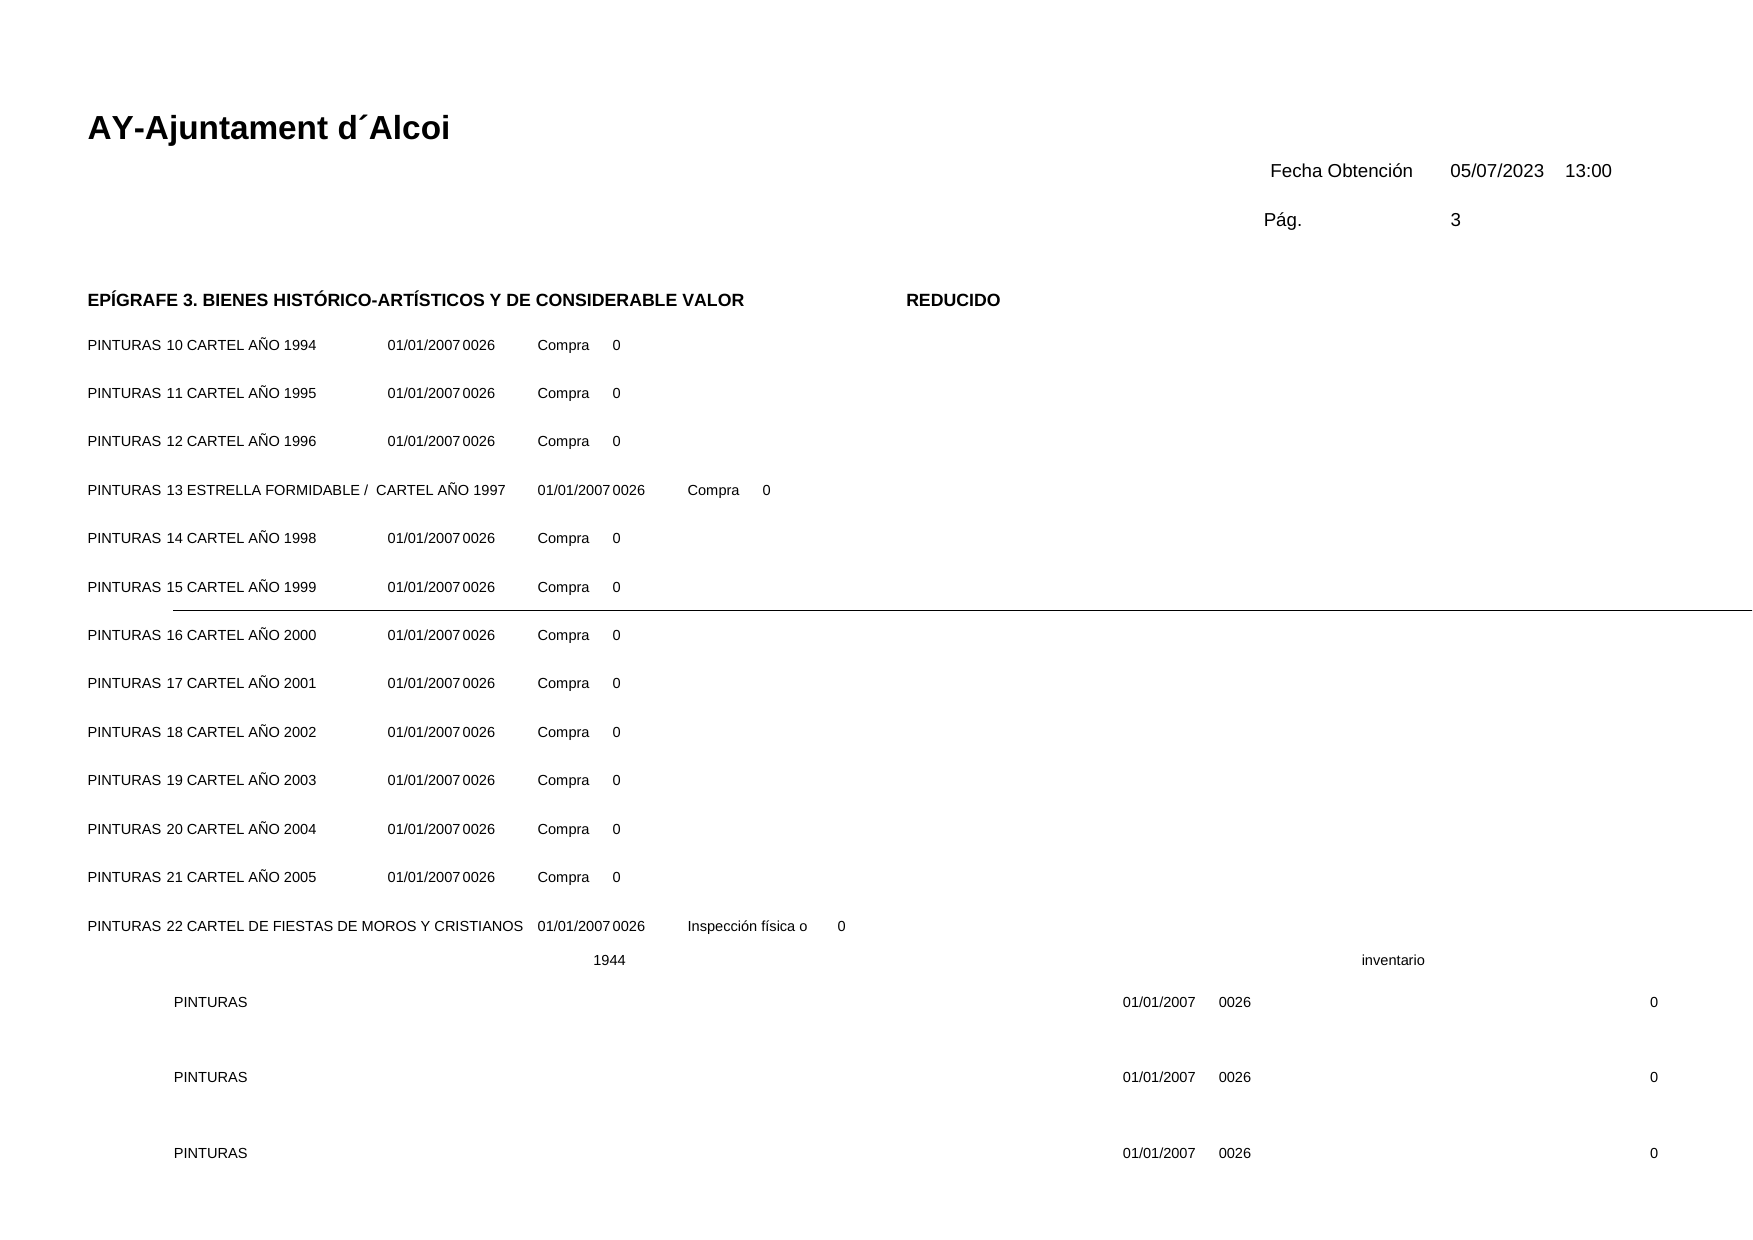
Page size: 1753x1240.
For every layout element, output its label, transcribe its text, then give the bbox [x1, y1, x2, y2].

list PINTURAS 11 CARTEL AÑO 1995 01/01/2007 0026 Compra 0 [0, 377, 1658, 403]
list PINTURAS 19 CARTEL AÑO 2003 01/01/2007 0026 Compra 0 [0, 764, 1658, 791]
list PINTURAS 18 CARTEL AÑO 2002 01/01/2007 0026 Compra 0 [0, 716, 1658, 742]
list PINTURAS 12 CARTEL AÑO 1996 01/01/2007 0026 Compra 0 [0, 425, 1658, 452]
list PINTURAS 21 CARTEL AÑO 2005 01/01/2007 0026 Compra 0 [0, 861, 1658, 888]
list PINTURAS 13 ESTRELLA FORMIDABLE / CARTEL AÑO 1997 01/01/2007 0026 Compra 0 [0, 474, 1658, 500]
list PINTURAS 16 CARTEL AÑO 2000 01/01/2007 0026 Compra 0 [0, 619, 1658, 645]
list PINTURAS 20 CARTEL AÑO 2004 01/01/2007 0026 Compra 0 [0, 813, 1658, 839]
list PINTURAS 17 CARTEL AÑO 2001 01/01/2007 0026 Compra 0 [0, 667, 1658, 694]
text 1944 inventario [87, 943, 1658, 971]
list PINTURAS 10 CARTEL AÑO 1994 01/01/2007 0026 Compra 0 [0, 328, 1658, 355]
list PINTURAS 15 CARTEL AÑO 1999 01/01/2007 0026 Compra 0 [0, 571, 1658, 597]
list PINTURAS 22 CARTEL DE FIESTAS DE MOROS Y CRISTIANOS 01/01/2007 0026 Inspección física o 0 [0, 909, 1658, 936]
list PINTURAS 14 CARTEL AÑO 1998 01/01/2007 0026 Compra 0 [0, 522, 1658, 548]
